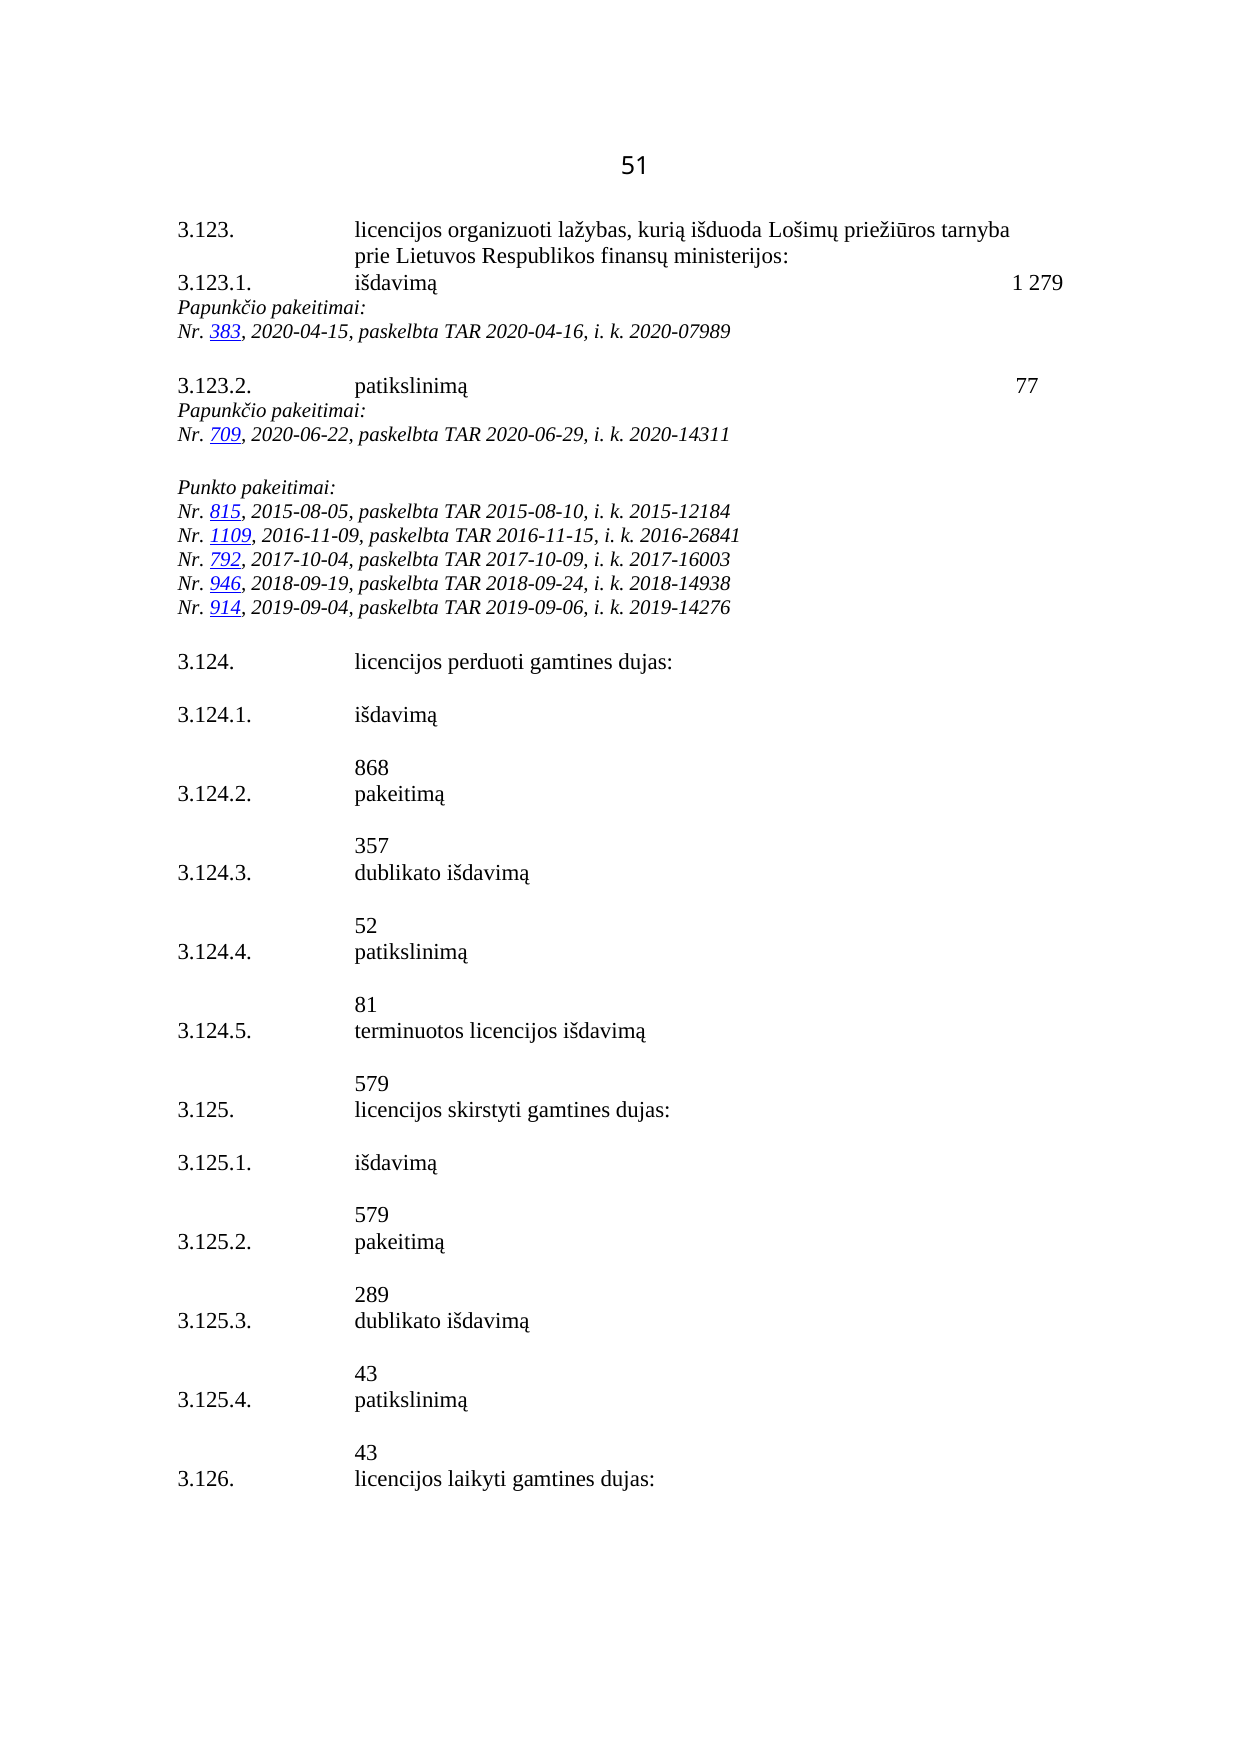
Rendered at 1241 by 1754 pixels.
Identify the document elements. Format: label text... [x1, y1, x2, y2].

text 3.123.2. patikslinimą 77 [177, 372, 1093, 398]
text Nr. 946, 2018-09-19, paskelbta TAR 2018-09-24, i. k. 2018-14938 [177, 571, 1093, 595]
text 3.125.1. išdavimą 579 [177, 1149, 945, 1228]
text Papunkčio pakeitimai: [177, 398, 1093, 422]
text 3.125.4. patikslinimą 43 [177, 1386, 945, 1465]
text 3.124. licencijos perduoti gamtines dujas: [177, 648, 945, 701]
text 3.125.3. dublikato išdavimą 43 [177, 1307, 945, 1386]
text 3.124.4. patikslinimą 81 [177, 938, 945, 1017]
text Nr. 792, 2017-10-04, paskelbta TAR 2017-10-09, i. k. 2017-16003 [177, 547, 1093, 571]
text 3.125. licencijos skirstyti gamtines dujas: [177, 1096, 945, 1149]
text 3.124.5. terminuotos licencijos išdavimą 579 [177, 1017, 945, 1096]
text 3.124.3. dublikato išdavimą 52 [177, 859, 945, 938]
text 3.125.2. pakeitimą 289 [177, 1228, 945, 1307]
text Nr. 1109, 2016-11-09, paskelbta TAR 2016-11-15, i. k. 2016-26841 [177, 523, 1093, 547]
text 3.124.1. išdavimą 868 [177, 701, 945, 780]
text Nr. 383, 2020-04-15, paskelbta TAR 2020-04-16, i. k. 2020-07989 [177, 319, 1093, 343]
text Nr. 815, 2015-08-05, paskelbta TAR 2015-08-10, i. k. 2015-12184 [177, 499, 1093, 523]
text 3.123.1. išdavimą 1 279 [177, 268, 1093, 295]
text 3.126. licencijos laikyti gamtines dujas: [177, 1465, 945, 1518]
text Punkto pakeitimai: [177, 475, 1093, 499]
text 3.124.2. pakeitimą 357 [177, 780, 945, 859]
text 3.123. licencijos organizuoti lažybas, kurią išduoda Lošimų priežiūros tarnyba prie Lietuvos Respublikos finansų ministerijos: [177, 216, 1034, 268]
text Nr. 914, 2019-09-04, paskelbta TAR 2019-09-06, i. k. 2019-14276 [177, 595, 1093, 619]
text Nr. 709, 2020-06-22, paskelbta TAR 2020-06-29, i. k. 2020-14311 [177, 422, 1093, 446]
text Papunkčio pakeitimai: [177, 295, 1093, 319]
